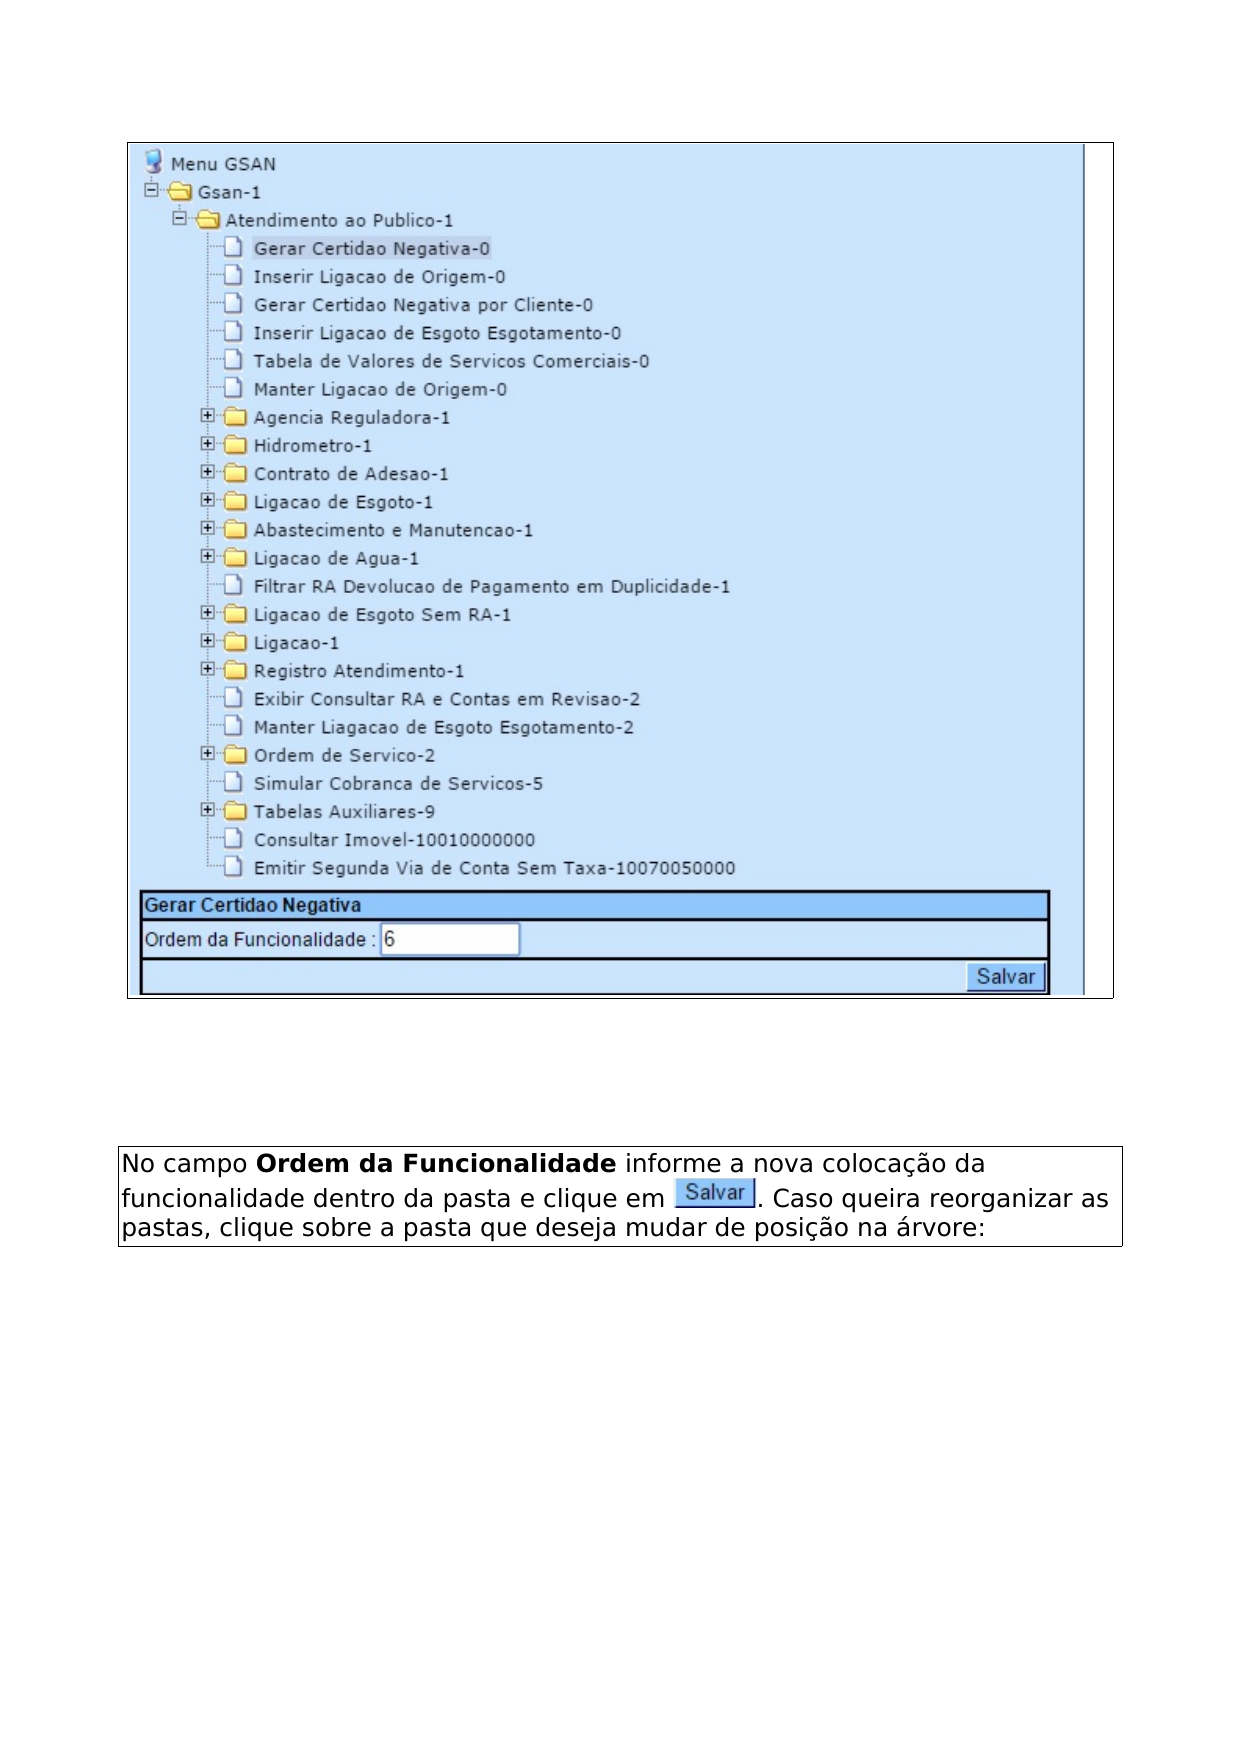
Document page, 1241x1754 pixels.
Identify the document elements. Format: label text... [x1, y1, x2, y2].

picture [673, 1178, 757, 1208]
table_header No campo Ordem da Funcionalidade informe a nova colocação da funcionalidade dentro da pasta e clique em . Caso queira reorganizar as pastas, clique sobre a pasta que deseja mudar de posição na árvore: [119, 1147, 1122, 1246]
table_header [128, 143, 1113, 998]
picture [129, 144, 1085, 995]
